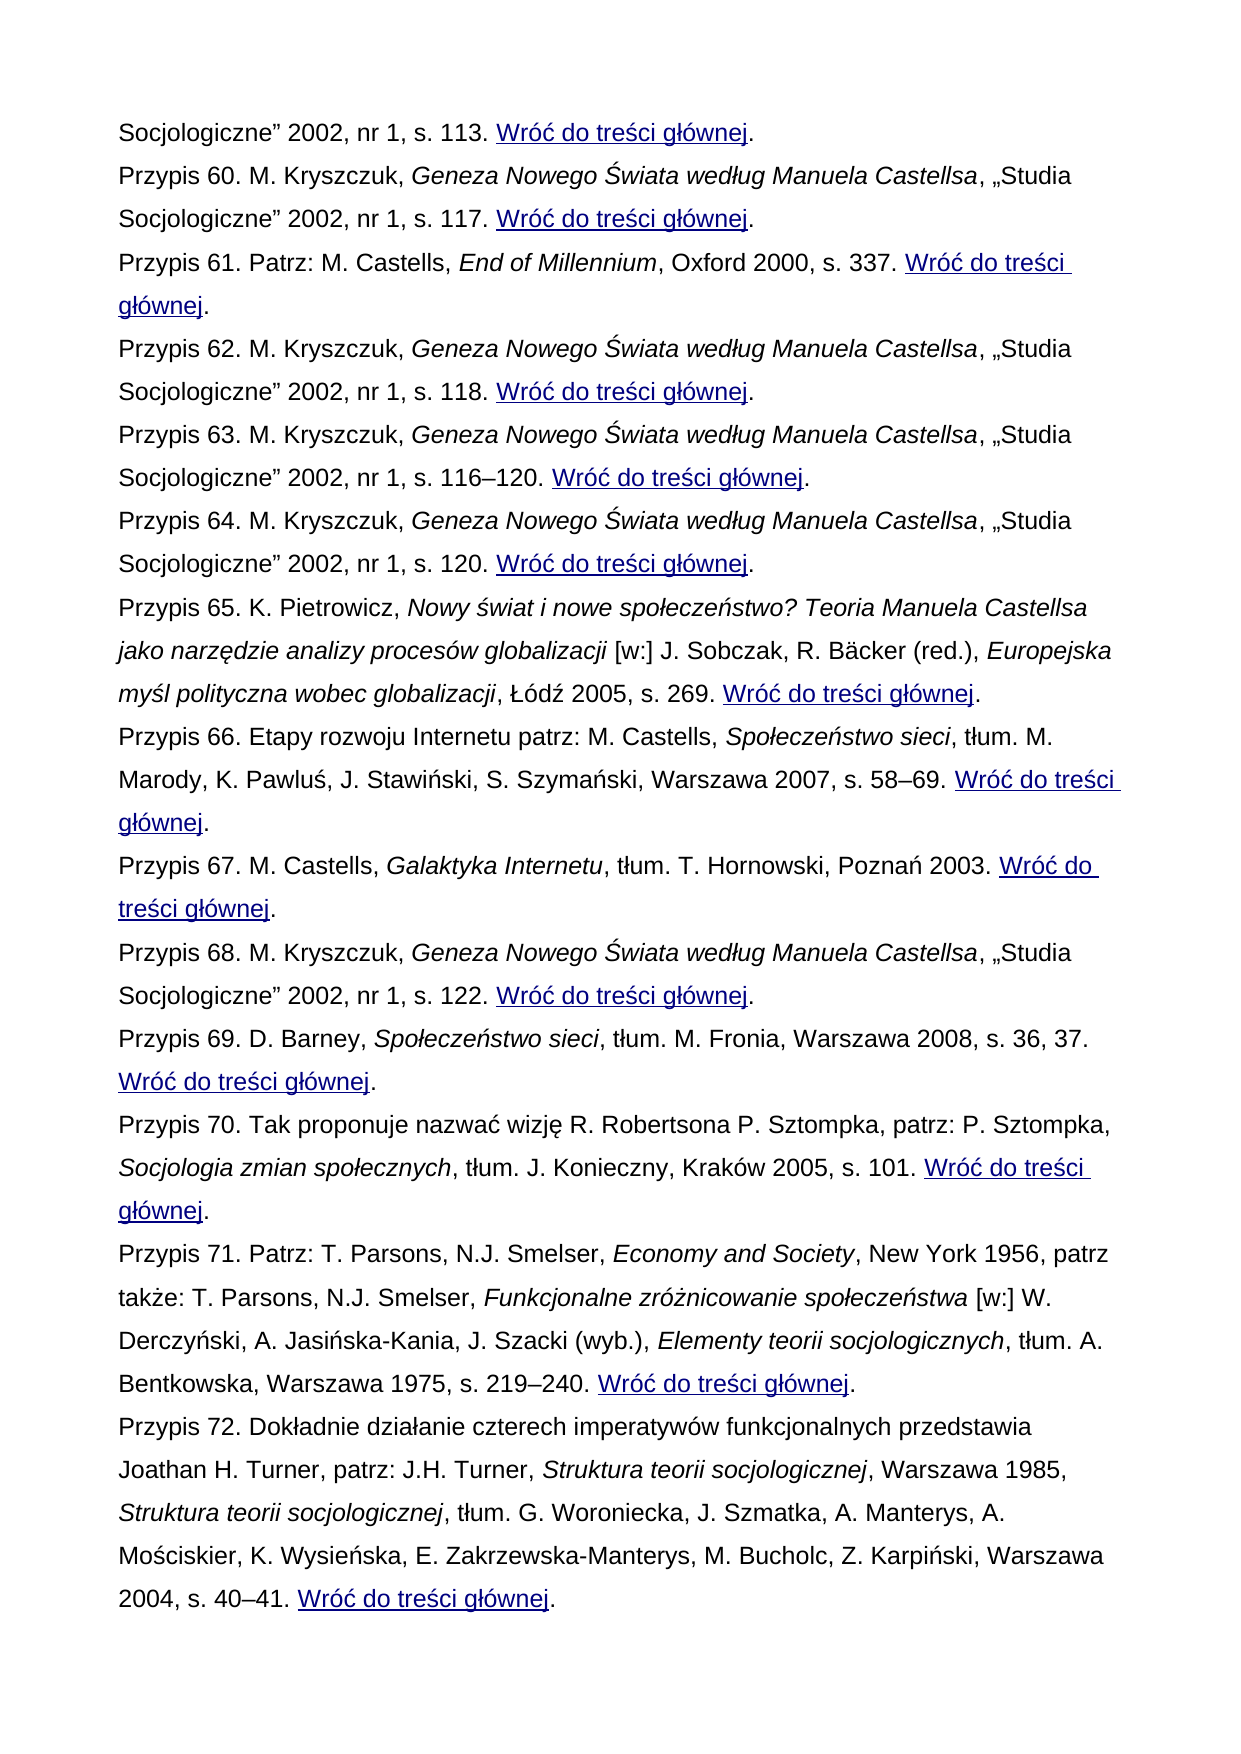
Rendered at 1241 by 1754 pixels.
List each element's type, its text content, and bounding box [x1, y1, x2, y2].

text Socjologiczne” 2002, nr 1, s. 113. Wróć do treści głównej. [118, 118, 1122, 147]
text Przypis 63. M. Kryszczuk, Geneza Nowego Świata według Manuela Castellsa, „Studia Socjologiczne” 2002, nr 1, s. 116–120. Wróć do treści głównej. [118, 420, 1122, 492]
text Przypis 64. M. Kryszczuk, Geneza Nowego Świata według Manuela Castellsa, „Studia Socjologiczne” 2002, nr 1, s. 120. Wróć do treści głównej. [118, 506, 1122, 578]
text Przypis 66. Etapy rozwoju Internetu patrz: M. Castells, Społeczeństwo sieci, tłum. M. Marody, K. Pawluś, J. Stawiński, S. Szymański, Warszawa 2007, s. 58–69. Wróć do treści głównej. [118, 722, 1122, 837]
text Przypis 68. M. Kryszczuk, Geneza Nowego Świata według Manuela Castellsa, „Studia Socjologiczne” 2002, nr 1, s. 122. Wróć do treści głównej. [118, 937, 1122, 1009]
text Przypis 60. M. Kryszczuk, Geneza Nowego Świata według Manuela Castellsa, „Studia Socjologiczne” 2002, nr 1, s. 117. Wróć do treści głównej. [118, 161, 1122, 233]
text Przypis 67. M. Castells, Galaktyka Internetu, tłum. T. Hornowski, Poznań 2003. Wróć do treści głównej. [118, 851, 1122, 923]
text Przypis 62. M. Kryszczuk, Geneza Nowego Świata według Manuela Castellsa, „Studia Socjologiczne” 2002, nr 1, s. 118. Wróć do treści głównej. [118, 334, 1122, 406]
text Przypis 72. Dokładnie działanie czterech imperatywów funkcjonalnych przedstawia Joathan H. Turner, patrz: J.H. Turner, Struktura teorii socjologicznej, Warszawa 1985, Struktura teorii socjologicznej, tłum. G. Woroniecka, J. Szmatka, A. Manterys, A. Mościskier, K. Wysieńska, E. Zakrzewska-Manterys, M. Bucholc, Z. Karpiński, Warszawa 2004, s. 40–41. Wróć do treści głównej. [118, 1412, 1122, 1613]
text Przypis 61. Patrz: M. Castells, End of Millennium, Oxford 2000, s. 337. Wróć do treści głównej. [118, 247, 1122, 319]
text Przypis 65. K. Pietrowicz, Nowy świat i nowe społeczeństwo? Teoria Manuela Castellsa jako narzędzie analizy procesów globalizacji [w:] J. Sobczak, R. Bäcker (red.), Europejska myśl polityczna wobec globalizacji, Łódź 2005, s. 269. Wróć do treści głównej. [118, 592, 1122, 707]
text Przypis 70. Tak proponuje nazwać wizję R. Robertsona P. Sztompka, patrz: P. Sztompka, Socjologia zmian społecznych, tłum. J. Konieczny, Kraków 2005, s. 101. Wróć do treści głównej. [118, 1110, 1122, 1225]
text Przypis 71. Patrz: T. Parsons, N.J. Smelser, Economy and Society, New York 1956, patrz także: T. Parsons, N.J. Smelser, Funkcjonalne zróżnicowanie społeczeństwa [w:] W. Derczyński, A. Jasińska-Kania, J. Szacki (wyb.), Elementy teorii socjologicznych, tłum. A. Bentkowska, Warszawa 1975, s. 219–240. Wróć do treści głównej. [118, 1239, 1122, 1397]
text Przypis 69. D. Barney, Społeczeństwo sieci, tłum. M. Fronia, Warszawa 2008, s. 36, 37. Wróć do treści głównej. [118, 1024, 1122, 1096]
